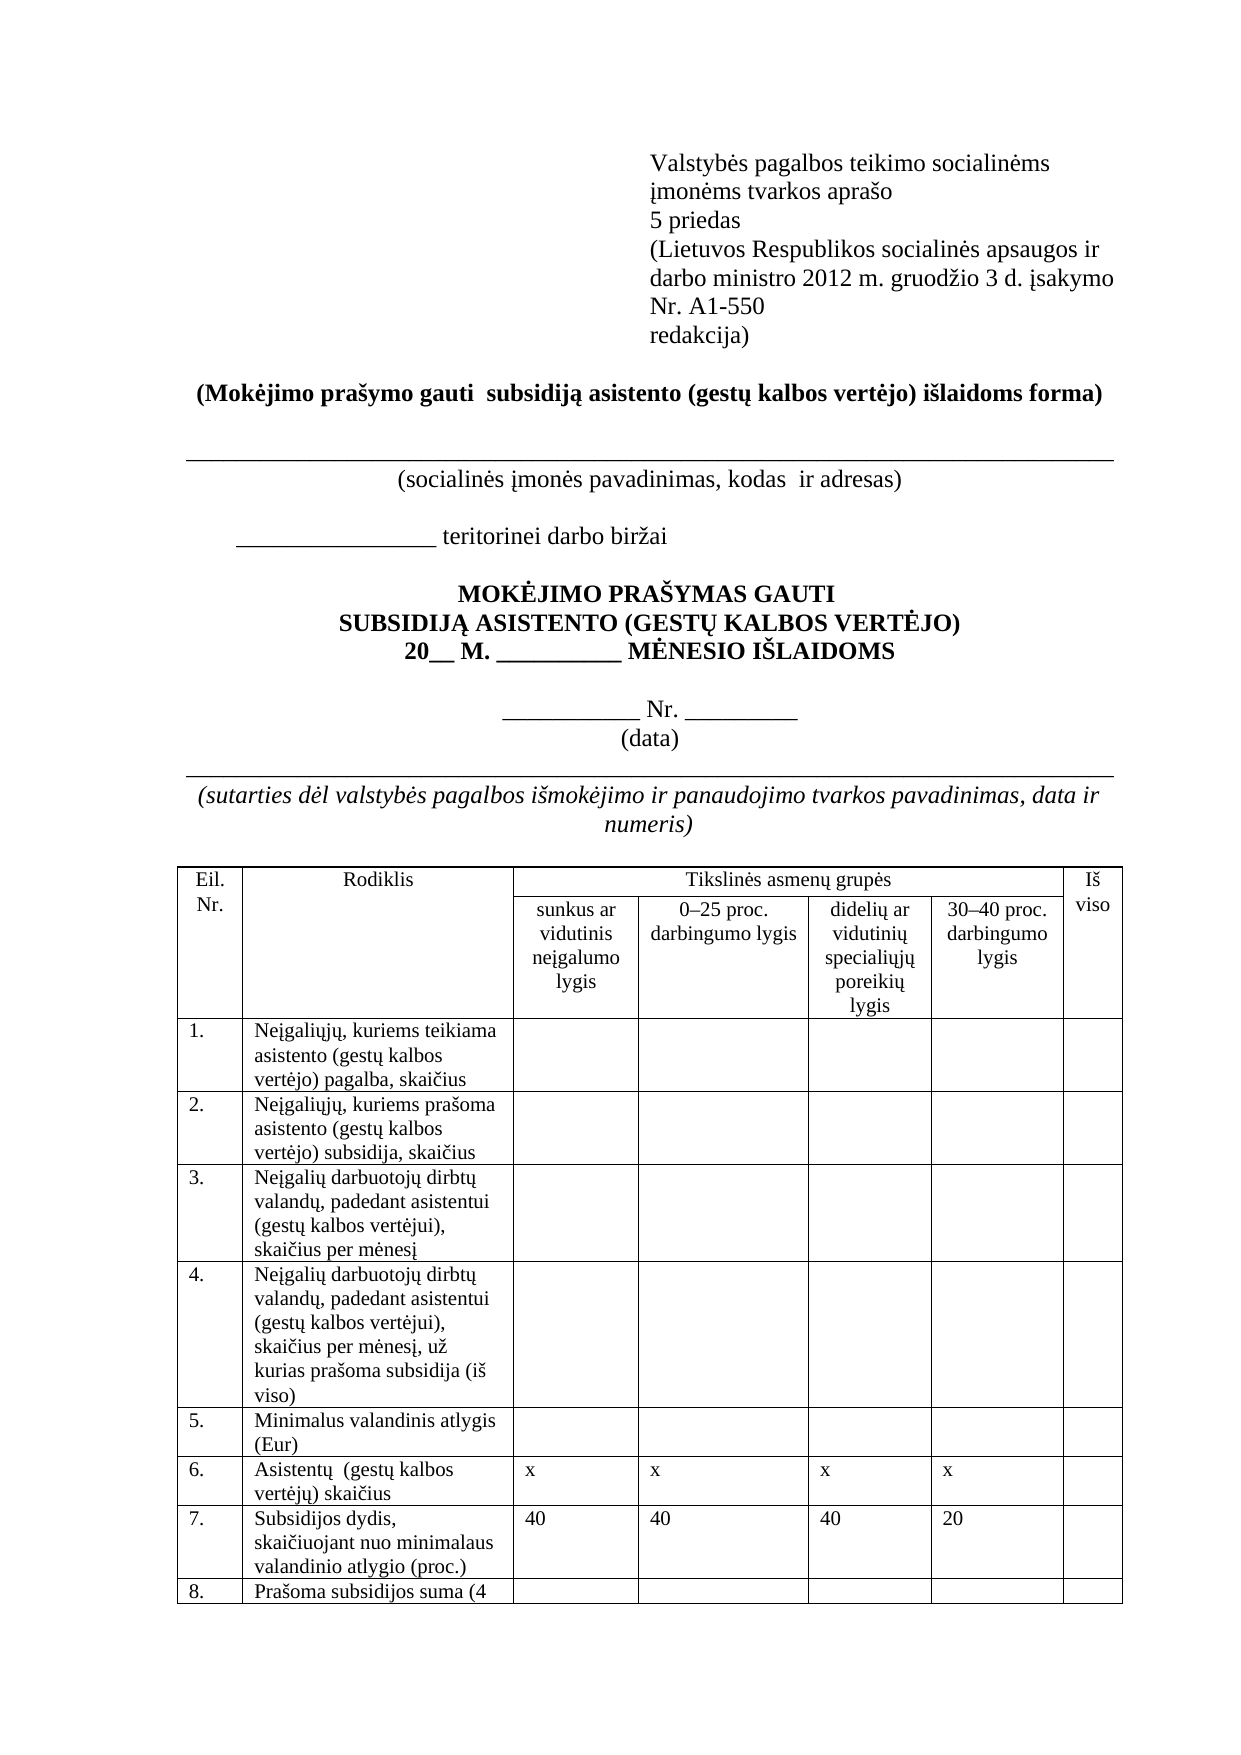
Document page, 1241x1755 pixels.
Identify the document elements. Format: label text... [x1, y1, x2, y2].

text _ [177, 751, 1122, 780]
text subsidijĄ asistento (gestų kalbos vertėjo) [177, 608, 1122, 636]
table_cell [809, 1579, 931, 1603]
table_cell [932, 1019, 1063, 1091]
table_cell 2. [178, 1092, 242, 1164]
table_cell Neįgalių darbuotojų dirbtų valandų, padedant asistentui (gestų kalbos vertėjui), skaičius per mėnesį, už kurias prašoma subsidija (iš viso) [243, 1262, 513, 1407]
table_cell x [932, 1457, 1063, 1505]
table_cell 3. [178, 1165, 242, 1261]
table_cell 40 [639, 1506, 808, 1578]
text (socialinės įmonės pavadinimas, kodas ir adresas) [177, 464, 1122, 493]
table_cell [1064, 1408, 1122, 1456]
table_cell Neįgalių darbuotojų dirbtų valandų, padedant asistentui (gestų kalbos vertėjui), skaičius per mėnesį [243, 1165, 513, 1261]
table_cell Minimalus valandinis atlygis (Eur) [243, 1408, 513, 1456]
table_cell 8. [178, 1579, 242, 1603]
table_cell 5. [178, 1408, 242, 1456]
text 20__ M. __________ MĖNESIO išlaidoms [177, 636, 1122, 665]
table_cell Neįgaliųjų, kuriems teikiama asistento (gestų kalbos vertėjo) pagalba, skaičius [243, 1019, 513, 1091]
table_cell [1064, 1506, 1122, 1578]
table_cell 4. [178, 1262, 242, 1407]
table_cell [639, 1019, 808, 1091]
table_cell didelių ar vidutinių specialiųjų poreikių lygis [809, 897, 931, 1017]
text Valstybės pagalbos teikimo socialinėms [649, 148, 1122, 176]
table_cell [639, 1092, 808, 1164]
table_cell [514, 1019, 638, 1091]
table_cell sunkus ar vidutinis neįgalumo lygis [514, 897, 638, 1017]
table_header Eil. Nr. [178, 868, 242, 1017]
table_cell Prašoma subsidijos suma (4 [243, 1579, 513, 1603]
table_cell [809, 1165, 931, 1261]
table_cell [639, 1408, 808, 1456]
table_cell [932, 1408, 1063, 1456]
table_cell 40 [809, 1506, 931, 1578]
table_cell 7. [178, 1506, 242, 1578]
table_cell [639, 1165, 808, 1261]
text (Lietuvos Respublikos socialinės apsaugos ir [649, 234, 1122, 263]
table_header Iš viso [1064, 868, 1122, 1017]
table_cell [809, 1019, 931, 1091]
table_cell [514, 1262, 638, 1407]
text įmonėms tvarkos aprašo [649, 176, 1122, 205]
table_cell [932, 1092, 1063, 1164]
table_cell 20 [932, 1506, 1063, 1578]
text ___________ Nr. _________ [177, 694, 1122, 723]
table_cell 1. [178, 1019, 242, 1091]
table_cell [514, 1408, 638, 1456]
table_cell [1064, 1579, 1122, 1603]
table_cell [809, 1092, 931, 1164]
table_cell [1064, 1165, 1122, 1261]
text (data) [177, 723, 1122, 751]
table_cell [809, 1262, 931, 1407]
table_cell 6. [178, 1457, 242, 1505]
table_cell [514, 1579, 638, 1603]
table_cell x [514, 1457, 638, 1505]
text (sutarties dėl valstybės pagalbos išmokėjimo ir panaudojimo tvarkos pavadinimas, data ir numeris) [177, 780, 1122, 838]
table_cell Neįgaliųjų, kuriems prašoma asistento (gestų kalbos vertėjo) subsidija, skaičius [243, 1092, 513, 1164]
table_cell 40 [514, 1506, 638, 1578]
text _ [177, 435, 1122, 464]
table_cell [932, 1262, 1063, 1407]
table_cell x [809, 1457, 931, 1505]
table_header Rodiklis [243, 868, 513, 1017]
text redakcija) [649, 320, 1122, 349]
table_cell [1064, 1019, 1122, 1091]
table_cell [639, 1262, 808, 1407]
table_cell [1064, 1092, 1122, 1164]
table_cell [1064, 1262, 1122, 1407]
table_cell [809, 1408, 931, 1456]
table_cell [1064, 1457, 1122, 1505]
table_cell [639, 1579, 808, 1603]
table_cell x [639, 1457, 808, 1505]
table_cell [514, 1092, 638, 1164]
text Nr. A1-550 [649, 291, 1122, 320]
table_cell Subsidijos dydis, skaičiuojant nuo minimalaus valandinio atlygio (proc.) [243, 1506, 513, 1578]
table_cell Asistentų (gestų kalbos vertėjų) skaičius [243, 1457, 513, 1505]
text darbo ministro 2012 m. gruodžio 3 d. įsakymo [649, 263, 1122, 291]
table_cell [514, 1165, 638, 1261]
table_cell 30–40 proc. darbingumo lygis [932, 897, 1063, 1017]
text (Mokėjimo prašymo gauti subsidiją asistento (gestų kalbos vertėjo) išlaidoms forma) [177, 378, 1122, 406]
table_header Tikslinės asmenų grupės [514, 868, 1063, 896]
text ________________ teritorinei darbo biržai [177, 521, 1122, 550]
table_cell 0–25 proc. darbingumo lygis [639, 897, 808, 1017]
table_cell [932, 1165, 1063, 1261]
text mokėjimo prašymas gauti [177, 579, 1122, 608]
text 5 priedas [649, 205, 1122, 234]
table_cell [932, 1579, 1063, 1603]
